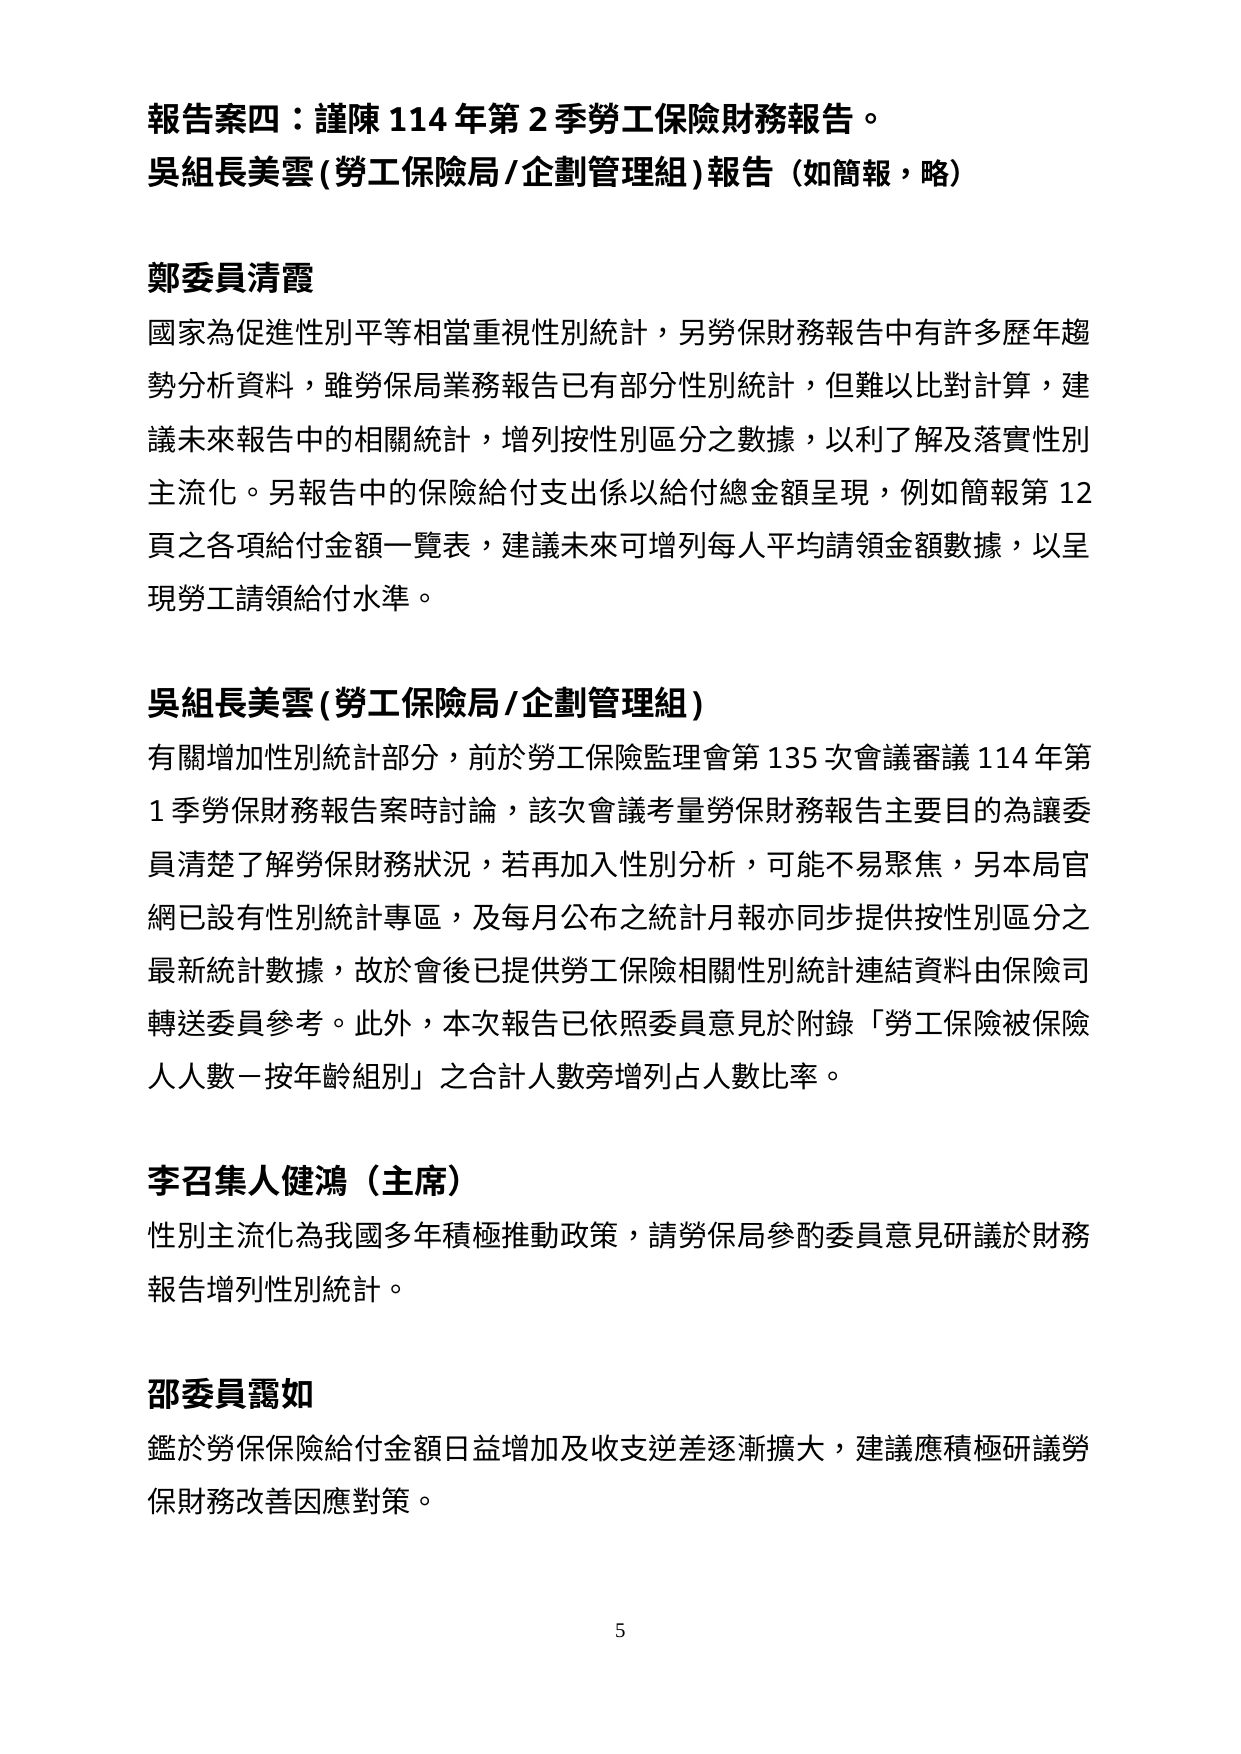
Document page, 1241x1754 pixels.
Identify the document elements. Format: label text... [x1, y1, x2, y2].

text 鑑於勞保保險給付金額日益增加及收支逆差逐漸擴大，建議應積極研議勞保財務改善因應對策。 [148, 1417, 1093, 1523]
text 吳組長美雲(勞工保險局/企劃管理組)報告（如簡報，略） [148, 142, 1093, 195]
text 報告案四：謹陳114年第2季勞工保險財務報告。 [148, 89, 1093, 142]
text 有關增加性別統計部分，前於勞工保險監理會第135次會議審議114年第1季勞保財務報告案時討論，該次會議考量勞保財務報告主要目的為讓委員清楚了解勞保財務狀況，若再加入性別分析，可能不易聚焦，另本局官網已設有性別統計專區，及每月公布之統計月報亦同步提供按性別區分之最新統計數據，故於會後已提供勞工保險相關性別統計連結資料由保險司轉送委員參考。此外，本次報告已依照委員意見於附錄「勞工保險被保險人人數－按年齡組別」之合計人數旁增列占人數比率。 [148, 726, 1093, 1098]
text 國家為促進性別平等相當重視性別統計，另勞保財務報告中有許多歷年趨勢分析資料，雖勞保局業務報告已有部分性別統計，但難以比對計算，建議未來報告中的相關統計，增列按性別區分之數據，以利了解及落實性別主流化。另報告中的保險給付支出係以給付總金額呈現，例如簡報第12頁之各項給付金額一覽表，建議未來可增列每人平均請領金額數據，以呈現勞工請領給付水準。 [148, 301, 1093, 620]
text 邵委員靄如 [148, 1364, 1093, 1417]
text 吳組長美雲(勞工保險局/企劃管理組) [148, 673, 1093, 726]
text 李召集人健鴻（主席） [148, 1151, 1093, 1204]
text 性別主流化為我國多年積極推動政策，請勞保局參酌委員意見研議於財務報告增列性別統計。 [148, 1204, 1093, 1311]
text 鄭委員清霞 [148, 248, 1093, 301]
